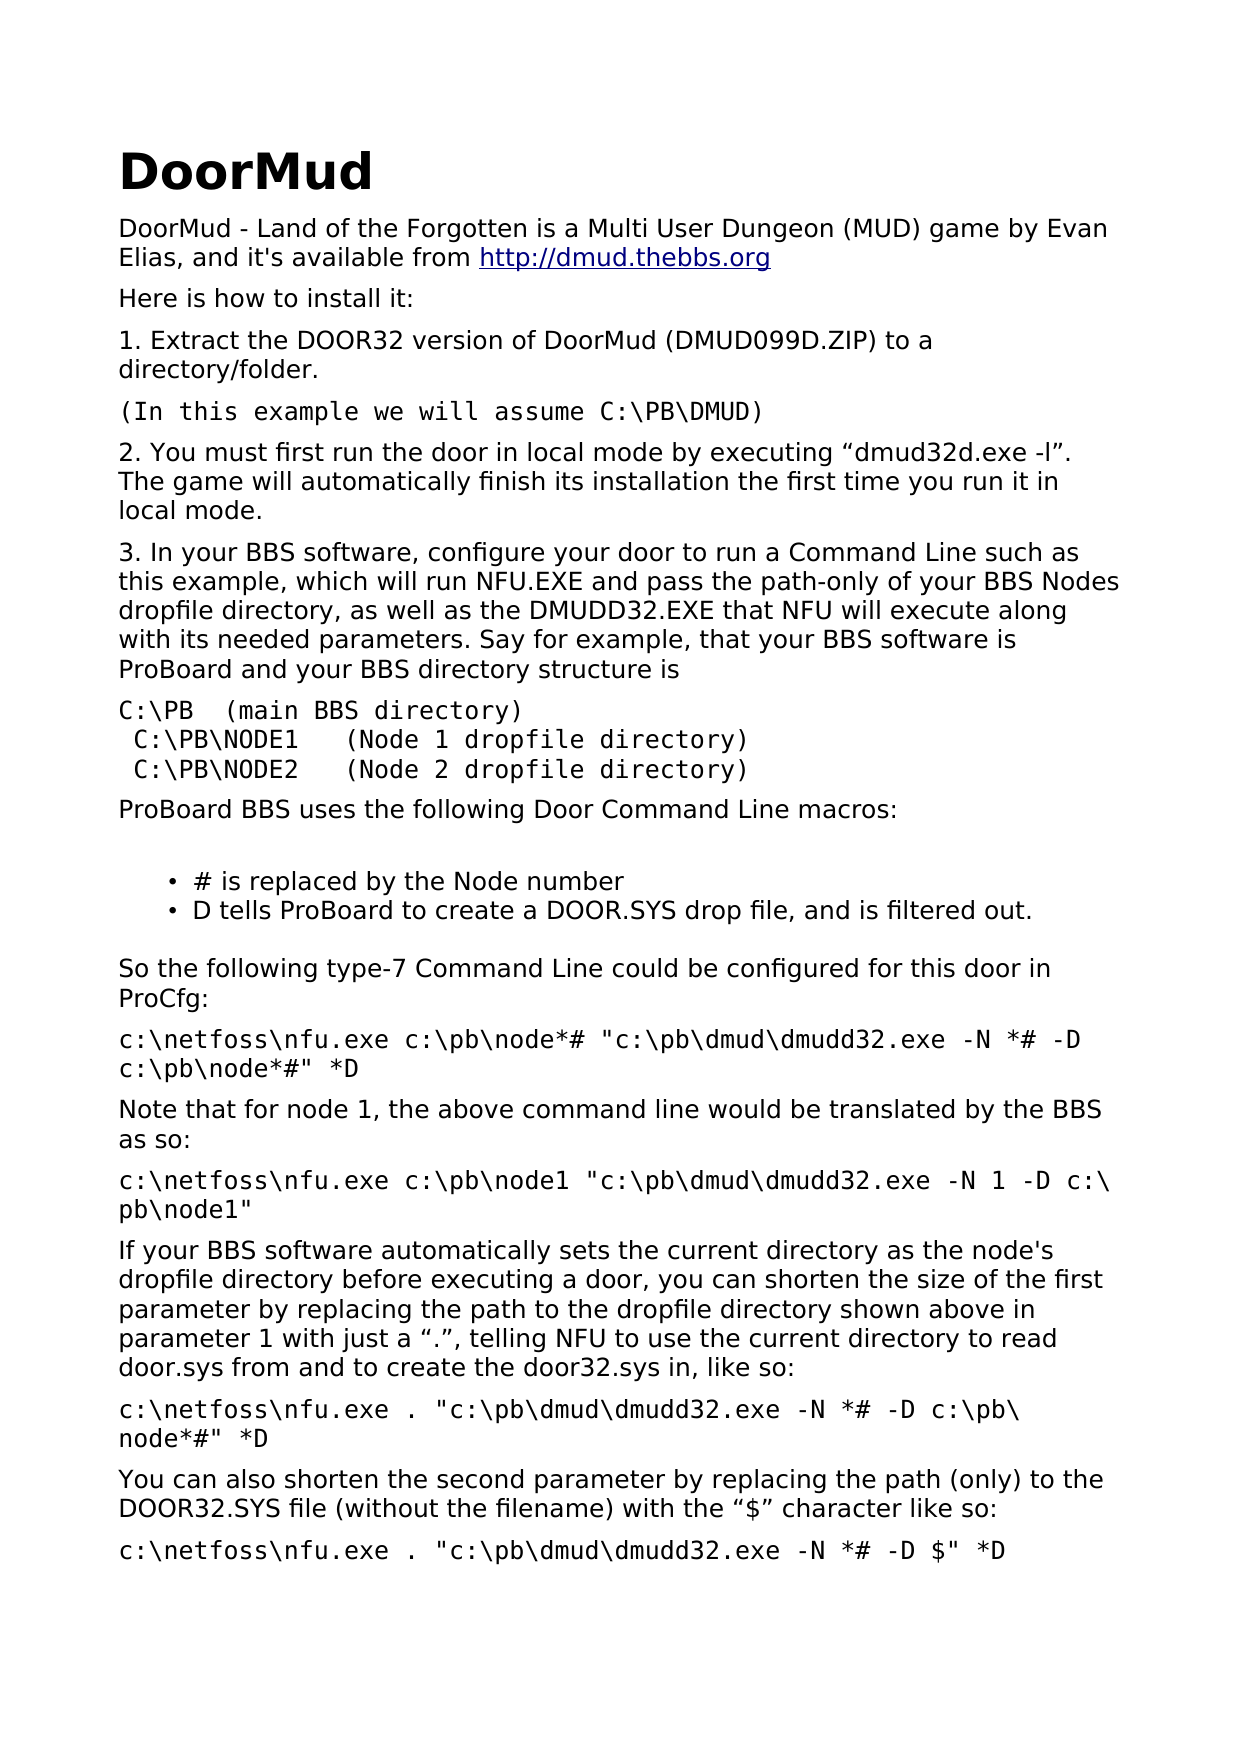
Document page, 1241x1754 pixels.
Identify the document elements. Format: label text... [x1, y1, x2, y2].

list # is replaced by the Node number [177, 867, 1122, 896]
text If your BBS software automatically sets the current directory as the node's dropfile directory before executing a door, you can shorten the size of the first parameter by replacing the path to the dropfile directory shown above in parameter 1 with just a “.”, telling NFU to use the current directory to read door.sys from and to create the door32.sys in, like so: [118, 1237, 1122, 1382]
subtitle DoorMud [118, 143, 1122, 201]
text Note that for node 1, the above command line would be translated by the BBS as so: [118, 1096, 1122, 1154]
text You can also shorten the second parameter by replacing the path (only) to the DOOR32.SYS file (without the filename) with the “$” character like so: [118, 1465, 1122, 1523]
text C:\PB (main BBS directory) C:\PB\NODE1 (Node 1 dropfile directory) C:\PB\NODE2 (Node 2 dropfile directory) [118, 696, 1122, 784]
list D tells ProBoard to create a DOOR.SYS drop file, and is filtered out. [177, 896, 1122, 925]
text Here is how to install it: [118, 285, 1122, 314]
text c:\netfoss\nfu.exe c:\pb\node*# "c:\pb\dmud\dmudd32.exe -N *# -D c:\pb\node*#" *D [118, 1026, 1122, 1084]
text 1. Extract the DOOR32 version of DoorMud (DMUD099D.ZIP) to a directory/folder. [118, 326, 1122, 385]
text DoorMud - Land of the Forgotten is a Multi User Dungeon (MUD) game by Evan Elias, and it's available from http://dmud.thebbs.org [118, 214, 1122, 272]
text 3. In your BBS software, configure your door to run a Command Line such as this example, which will run NFU.EXE and pass the path-only of your BBS Nodes dropfile directory, as well as the DMUDD32.EXE that NFU will execute along with its needed parameters. Say for example, that your BBS software is ProBoard and your BBS directory structure is [118, 538, 1122, 684]
text c:\netfoss\nfu.exe . "c:\pb\dmud\dmudd32.exe -N *# -D c:\pb\node*#" *D [118, 1395, 1122, 1453]
text (In this example we will assume C:\PB\DMUD) [118, 397, 1122, 426]
text 2. You must first run the door in local mode by executing “dmud32d.exe -l”. The game will automatically finish its installation the first time you run it in local mode. [118, 438, 1122, 526]
text So the following type-7 Command Line could be configured for this door in ProCfg: [118, 955, 1122, 1013]
text ProBoard BBS uses the following Door Command Line macros: [118, 796, 1122, 825]
text c:\netfoss\nfu.exe . "c:\pb\dmud\dmudd32.exe -N *# -D $" *D [118, 1536, 1122, 1565]
text c:\netfoss\nfu.exe c:\pb\node1 "c:\pb\dmud\dmudd32.exe -N 1 -D c:\pb\node1" [118, 1166, 1122, 1225]
